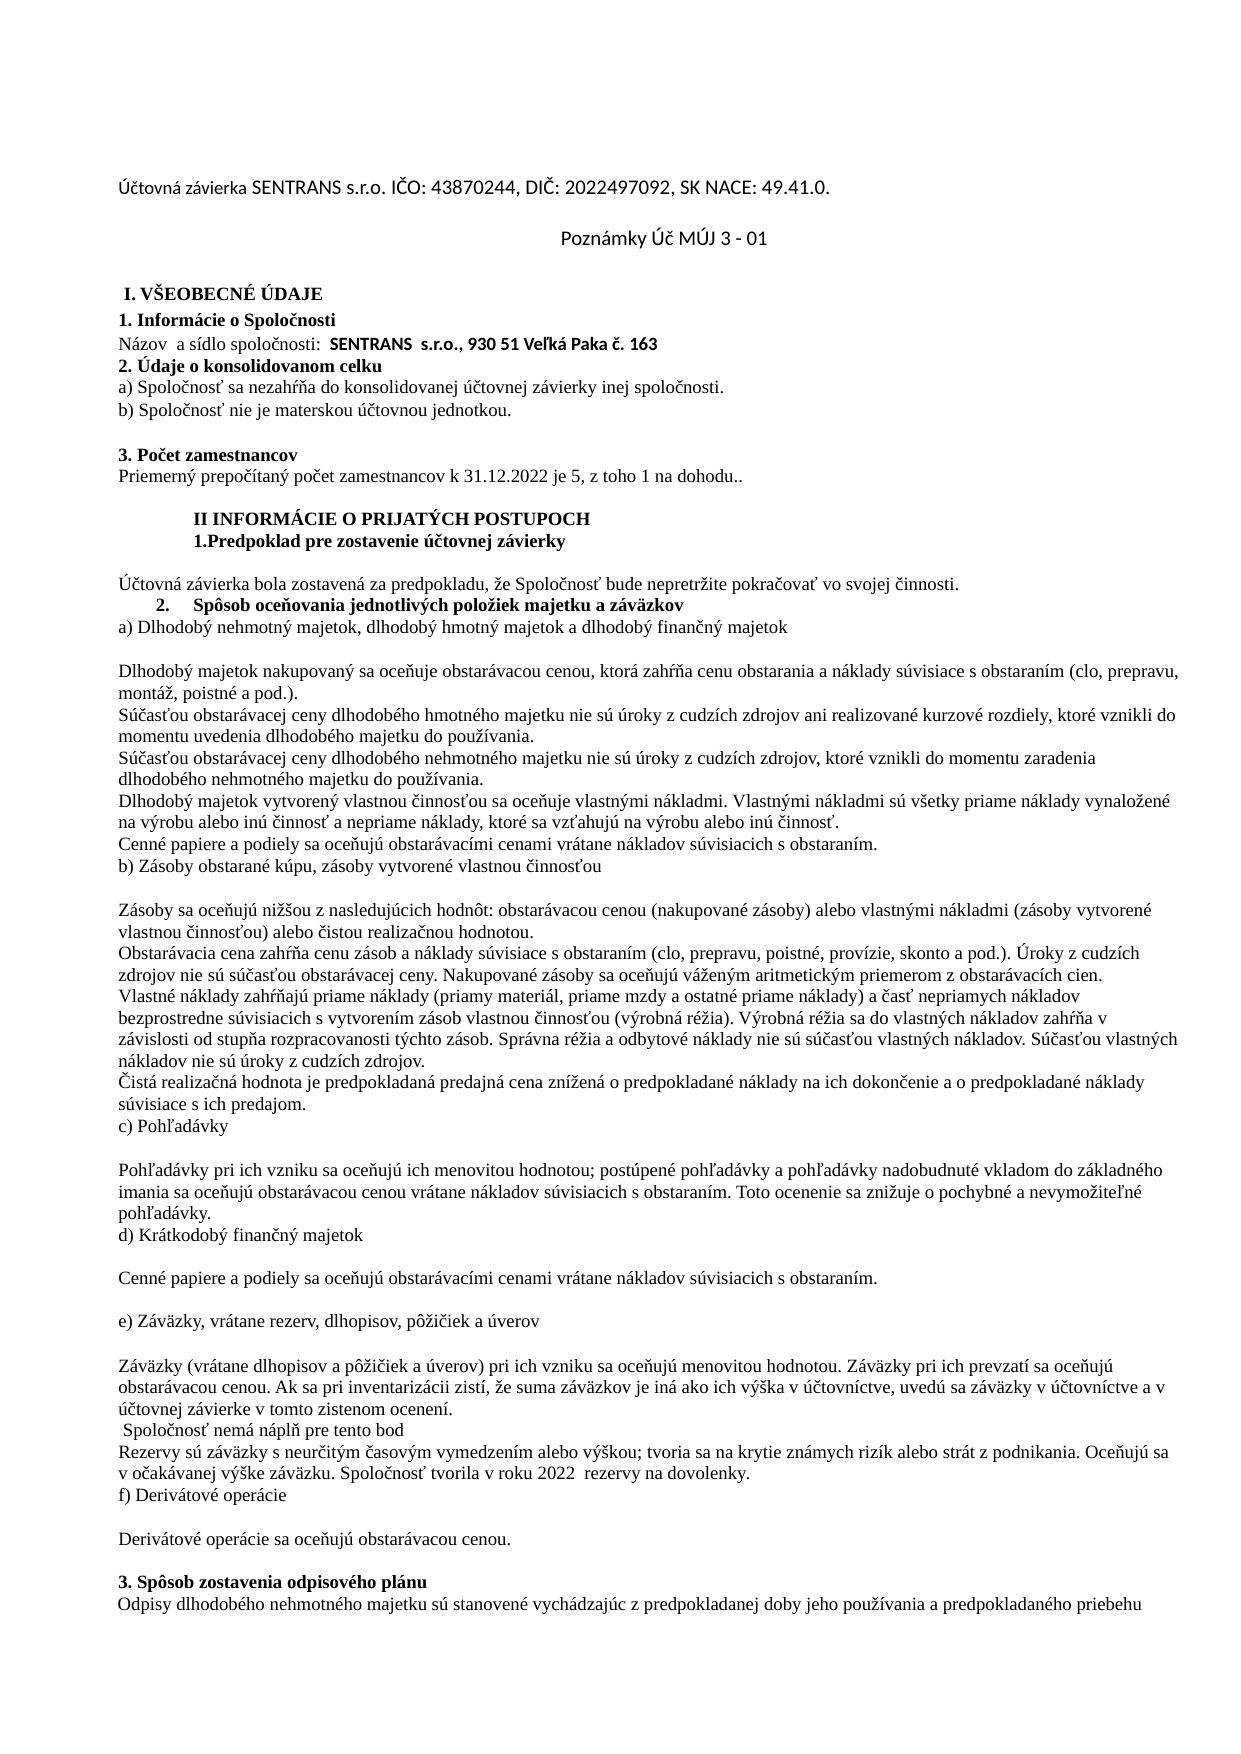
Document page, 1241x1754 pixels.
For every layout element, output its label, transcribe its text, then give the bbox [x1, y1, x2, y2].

table_header Odpisy dlhodobého nehmotného majetku sú stanovené vychádzajúc z predpokladanej doby jeho používania a predpokladaného priebehu [69, 1593, 1176, 1618]
text Súčasťou obstarávacej ceny dlhodobého hmotného majetku nie sú úroky z cudzích zdrojov ani realizované kurzové rozdiely, ktoré vznikli do momentu uvedenia dlhodobého majetku do používania. [118, 703, 1182, 747]
list b) Spoločnosť nie je materskou účtovnou jednotkou. [118, 399, 1182, 421]
text Zásoby sa oceňujú nižšou z nasledujúcich hodnôt: obstarávacou cenou (nakupované zásoby) alebo vlastnými nákladmi (zásoby vytvorené vlastnou činnosťou) alebo čistou realizačnou hodnotou. [118, 899, 1182, 942]
list a) Spoločnosť sa nezahŕňa do konsolidovanej účtovnej závierky inej spoločnosti. [118, 376, 1182, 398]
text 1. Informácie o Spoločnosti [118, 306, 1182, 332]
text Cenné papiere a podiely sa oceňujú obstarávacími cenami vrátane nákladov súvisiacich s obstaraním. [118, 833, 1182, 854]
list Spôsob oceňovania jednotlivých položiek majetku a záväzkov [156, 594, 1182, 616]
text Derivátové operácie sa oceňujú obstarávacou cenou. [118, 1528, 1182, 1550]
text 3. Spôsob zostavenia odpisového plánu [118, 1571, 1182, 1593]
text Spoločnosť nemá náplň pre tento bod [118, 1419, 1182, 1441]
list a) Dlhodobý nehmotný majetok, dlhodobý hmotný majetok a dlhodobý finančný majetok [118, 616, 1182, 637]
text Obstarávacia cena zahŕňa cenu zásob a náklady súvisiace s obstaraním (clo, prepravu, poistné, provízie, skonto a pod.). Úroky z cudzích zdrojov nie sú súčasťou obstarávacej ceny. Nakupované zásoby sa oceňujú váženým aritmetickým priemerom z obstarávacích cien. [118, 942, 1182, 985]
text Čistá realizačná hodnota je predpokladaná predajná cena znížená o predpokladané náklady na ich dokončenie a o predpokladané náklady súvisiace s ich predajom. [118, 1071, 1182, 1114]
text I. VŠEOBECNÉ ÚDAJE [118, 276, 1182, 306]
list II INFORMÁCIE O PRIJATÝCH POSTUPOCH [156, 508, 1182, 530]
text 2. Údaje o konsolidovanom celku [118, 354, 1182, 376]
text Vlastné náklady zahŕňajú priame náklady (priamy materiál, priame mzdy a ostatné priame náklady) a časť nepriamych nákladov bezprostredne súvisiacich s vytvorením zásob vlastnou činnosťou (výrobná réžia). Výrobná réžia sa do vlastných nákladov zahŕňa v závislosti od stupňa rozpracovanosti týchto zásob. Správna réžia a odbytové náklady nie sú súčasťou vlastných nákladov. Súčasťou vlastných nákladov nie sú úroky z cudzích zdrojov. [118, 985, 1182, 1071]
list c) Pohľadávky [118, 1114, 1182, 1136]
text Názov a sídlo spoločnosti: SENTRANS s.r.o., 930 51 Veľká Paka č. 163 [118, 332, 1182, 354]
text Poznámky Úč MÚJ 3 - 01 [118, 225, 1182, 250]
list d) Krátkodobý finančný majetok [118, 1224, 1182, 1245]
text Rezervy sú záväzky s neurčitým časovým vymedzením alebo výškou; tvoria sa na krytie známych rizík alebo strát z podnikania. Oceňujú sa v očakávanej výške záväzku. Spoločnosť tvorila v roku 2022 rezervy na dovolenky. [118, 1441, 1182, 1484]
text Cenné papiere a podiely sa oceňujú obstarávacími cenami vrátane nákladov súvisiacich s obstaraním. [118, 1267, 1182, 1288]
text Dlhodobý majetok nakupovaný sa oceňuje obstarávacou cenou, ktorá zahŕňa cenu obstarania a náklady súvisiace s obstaraním (clo, prepravu, montáž, poistné a pod.). [118, 660, 1182, 703]
text Záväzky (vrátane dlhopisov a pôžičiek a úverov) pri ich vzniku sa oceňujú menovitou hodnotou. Záväzky pri ich prevzatí sa oceňujú obstarávacou cenou. Ak sa pri inventarizácii zistí, že suma záväzkov je iná ako ich výška v účtovníctve, uvedú sa záväzky v účtovníctve a v účtovnej závierke v tomto zistenom ocenení. [118, 1354, 1182, 1419]
text 3. Počet zamestnancov [118, 443, 1182, 465]
list e) Záväzky, vrátane rezerv, dlhopisov, pôžičiek a úverov [118, 1310, 1182, 1332]
list f) Derivátové operácie [118, 1484, 1182, 1505]
text Účtovná závierka bola zostavená za predpokladu, že Spoločnosť bude nepretržite pokračovať vo svojej činnosti. [118, 573, 1182, 594]
text Súčasťou obstarávacej ceny dlhodobého nehmotného majetku nie sú úroky z cudzích zdrojov, ktoré vznikli do momentu zaradenia dlhodobého nehmotného majetku do používania. [118, 747, 1182, 790]
text Účtovná závierka SENTRANS s.r.o. IČO: 43870244, DIČ: 2022497092, SK NACE: 49.41.0. [118, 174, 1182, 199]
list b) Zásoby obstarané kúpu, zásoby vytvorené vlastnou činnosťou [118, 854, 1182, 876]
text Dlhodobý majetok vytvorený vlastnou činnosťou sa oceňuje vlastnými nákladmi. Vlastnými nákladmi sú všetky priame náklady vynaložené na výrobu alebo inú činnosť a nepriame náklady, ktoré sa vzťahujú na výrobu alebo inú činnosť. [118, 790, 1182, 833]
list 1.Predpoklad pre zostavenie účtovnej závierky [156, 530, 1182, 551]
text Pohľadávky pri ich vzniku sa oceňujú ich menovitou hodnotou; postúpené pohľadávky a pohľadávky nadobudnuté vkladom do základného imania sa oceňujú obstarávacou cenou vrátane nákladov súvisiacich s obstaraním. Toto ocenenie sa znižuje o pochybné a nevymožiteľné pohľadávky. [118, 1159, 1182, 1224]
text Priemerný prepočítaný počet zamestnancov k 31.12.2022 je 5, z toho 1 na dohodu.. [118, 465, 1182, 487]
